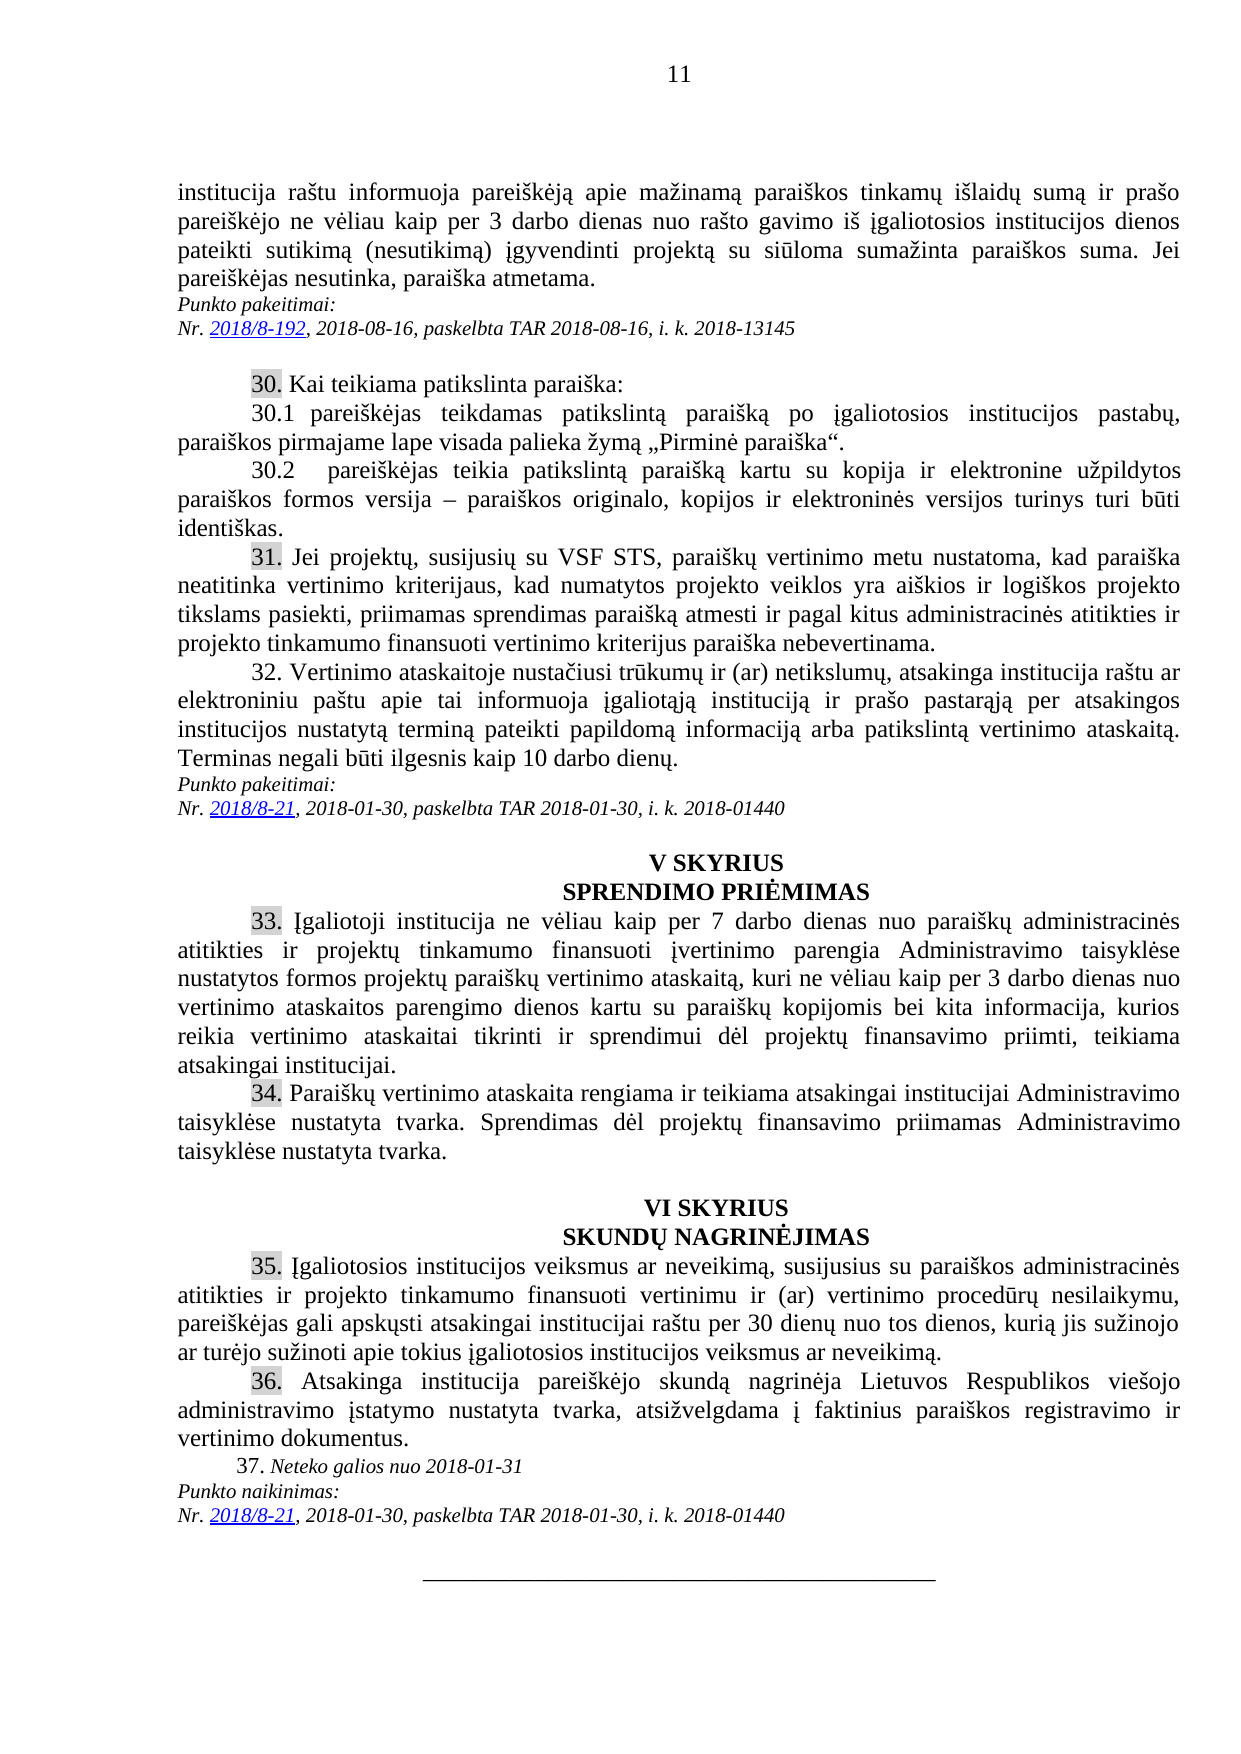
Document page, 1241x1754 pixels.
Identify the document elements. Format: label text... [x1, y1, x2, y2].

text 31. Jei projektų, susijusių su VSF STS, paraiškų vertinimo metu nustatoma, kad paraiška neatitinka vertinimo kriterijaus, kad numatytos projekto veiklos yra aiškios ir logiškos projekto tikslams pasiekti, priimamas sprendimas paraišką atmesti ir pagal kitus administracinės atitikties ir projekto tinkamumo finansuoti vertinimo kriterijus paraiška nebevertinama. [177, 542, 1181, 657]
text 37. Neteko galios nuo 2018-01-31 [177, 1452, 1181, 1478]
text V SKYRIUS [177, 848, 1181, 877]
text SPRENDIMO PRIĖMIMAS [177, 877, 1181, 906]
text institucija raštu informuoja pareiškėją apie mažinamą paraiškos tinkamų išlaidų sumą ir prašo pareiškėjo ne vėliau kaip per 3 darbo dienas nuo rašto gavimo iš įgaliotosios institucijos dienos pateikti sutikimą (nesutikimą) įgyvendinti projektą su siūloma sumažinta paraiškos suma. Jei pareiškėjas nesutinka, paraiška atmetama. [177, 177, 1181, 292]
text 34. Paraiškų vertinimo ataskaita rengiama ir teikiama atsakingai institucijai Administravimo taisyklėse nustatyta tvarka. Sprendimas dėl projektų finansavimo priimamas Administravimo taisyklėse nustatyta tvarka. [177, 1078, 1181, 1165]
text 30.2 pareiškėjas teikia patikslintą paraišką kartu su kopija ir elektronine užpildytos paraiškos formos versija – paraiškos originalo, kopijos ir elektroninės versijos turinys turi būti identiškas. [177, 455, 1181, 542]
text _________________________________________ [177, 1555, 1181, 1584]
text 33. Įgaliotoji institucija ne vėliau kaip per 7 darbo dienas nuo paraiškų administracinės atitikties ir projektų tinkamumo finansuoti įvertinimo parengia Administravimo taisyklėse nustatytos formos projektų paraiškų vertinimo ataskaitą, kuri ne vėliau kaip per 3 darbo dienas nuo vertinimo ataskaitos parengimo dienos kartu su paraiškų kopijomis bei kita informacija, kurios reikia vertinimo ataskaitai tikrinti ir sprendimui dėl projektų finansavimo priimti, teikiama atsakingai institucijai. [177, 906, 1181, 1078]
text 36. Atsakinga institucija pareiškėjo skundą nagrinėja Lietuvos Respublikos viešojo administravimo įstatymo nustatyta tvarka, atsižvelgdama į faktinius paraiškos registravimo ir vertinimo dokumentus. [177, 1366, 1181, 1452]
text SKUNDŲ NAGRINĖJIMAS [177, 1222, 1181, 1251]
text Punkto naikinimas: [177, 1478, 1181, 1503]
text 35. Įgaliotosios institucijos veiksmus ar neveikimą, susijusius su paraiškos administracinės atitikties ir projekto tinkamumo finansuoti vertinimu ir (ar) vertinimo procedūrų nesilaikymu, pareiškėjas gali apskųsti atsakingai institucijai raštu per 30 dienų nuo tos dienos, kurią jis sužinojo ar turėjo sužinoti apie tokius įgaliotosios institucijos veiksmus ar neveikimą. [177, 1251, 1181, 1366]
text 30. Kai teikiama patikslinta paraiška: [177, 369, 1181, 398]
text Nr. 2018/8-192, 2018-08-16, paskelbta TAR 2018-08-16, i. k. 2018-13145 [177, 316, 1181, 340]
text Nr. 2018/8-21, 2018-01-30, paskelbta TAR 2018-01-30, i. k. 2018-01440 [177, 796, 1181, 820]
text Punkto pakeitimai: [177, 772, 1181, 796]
text VI SKYRIUS [177, 1193, 1181, 1222]
text 32. Vertinimo ataskaitoje nustačiusi trūkumų ir (ar) netikslumų, atsakinga institucija raštu ar elektroniniu paštu apie tai informuoja įgaliotąją instituciją ir prašo pastarąją per atsakingos institucijos nustatytą terminą pateikti papildomą informaciją arba patikslintą vertinimo ataskaitą. Terminas negali būti ilgesnis kaip 10 darbo dienų. [177, 657, 1181, 772]
text Punkto pakeitimai: [177, 292, 1181, 316]
text 30.1 pareiškėjas teikdamas patikslintą paraišką po įgaliotosios institucijos pastabų, paraiškos pirmajame lape visada palieka žymą „Pirminė paraiška“. [177, 398, 1181, 455]
text Nr. 2018/8-21, 2018-01-30, paskelbta TAR 2018-01-30, i. k. 2018-01440 [177, 1503, 1181, 1527]
